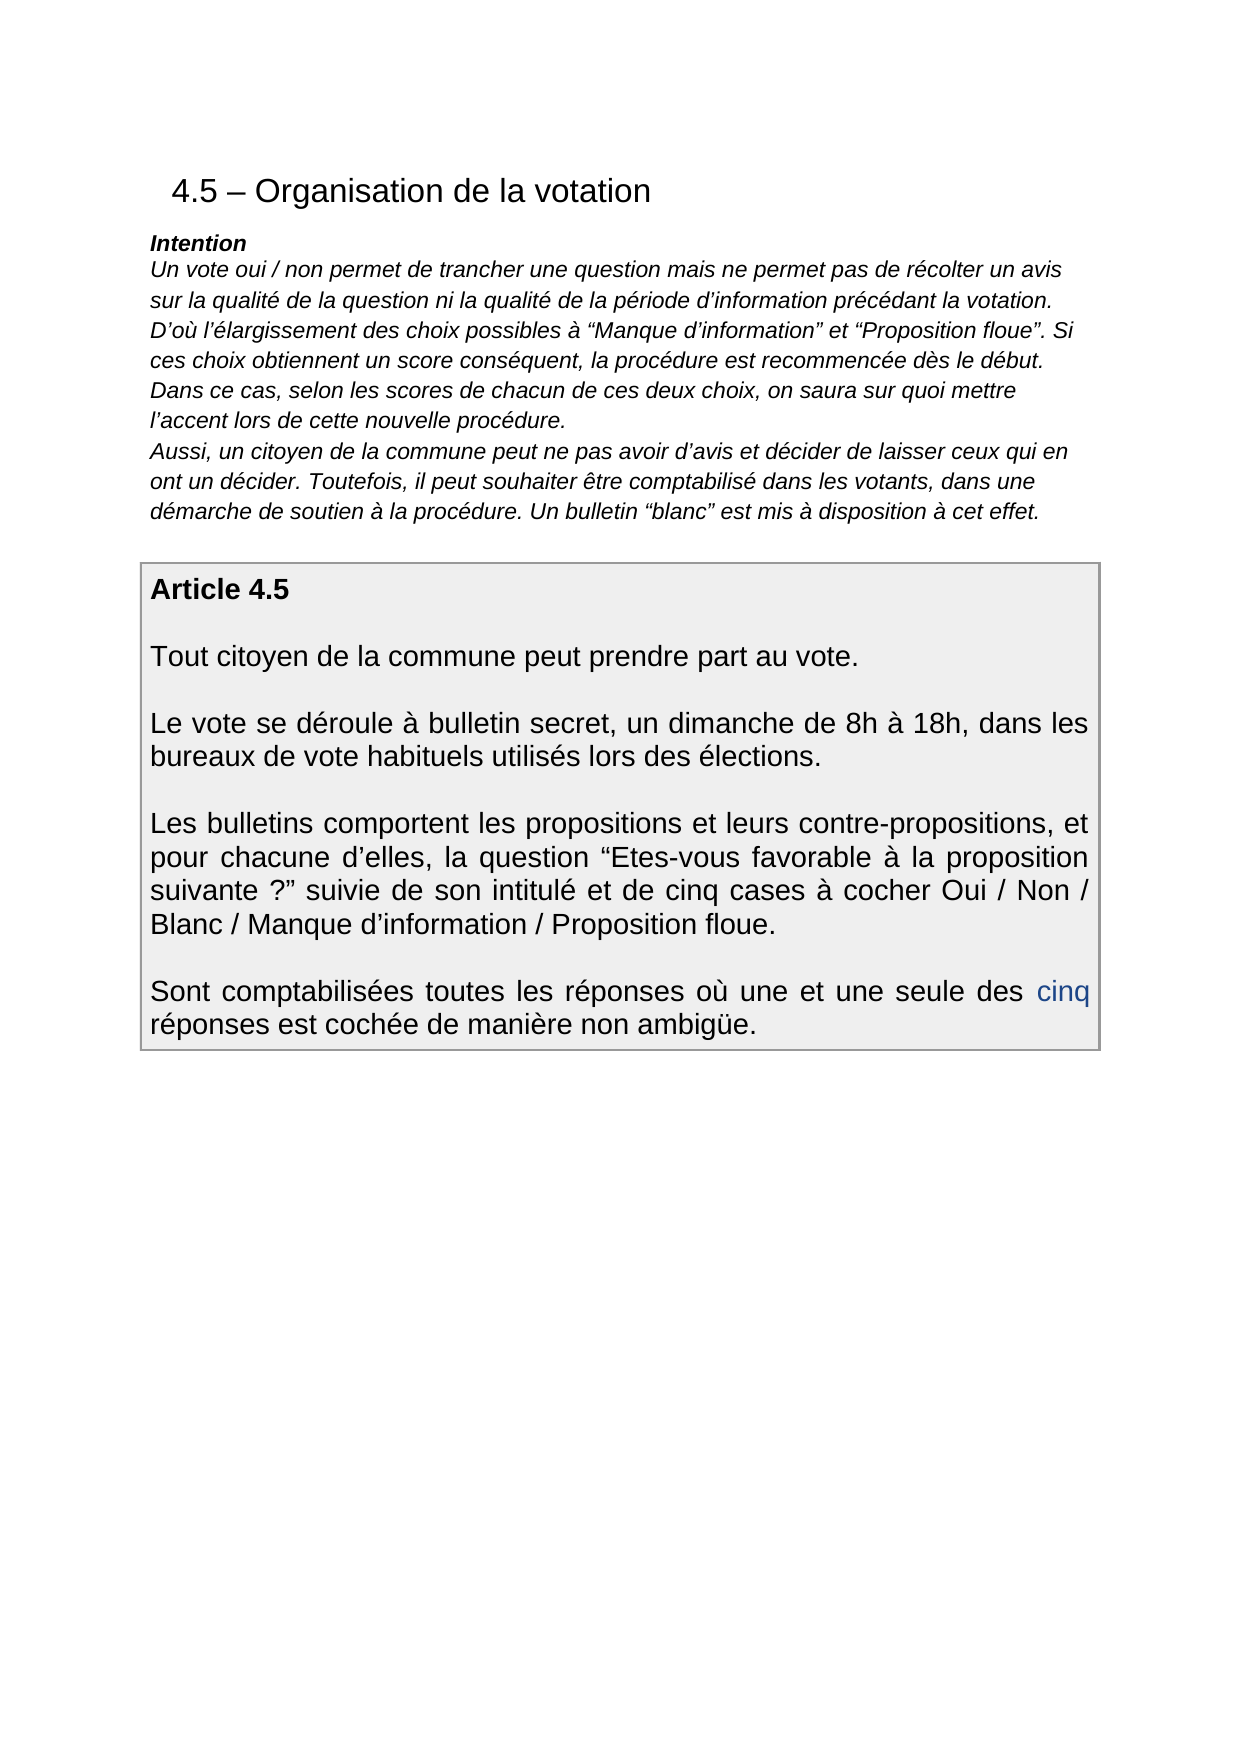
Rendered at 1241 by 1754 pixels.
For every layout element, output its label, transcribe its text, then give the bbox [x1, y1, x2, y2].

subtitle 4.5 – Organisation de la votation [171, 171, 1090, 209]
text Un vote oui / non permet de trancher une question mais ne permet pas de récolter un avis sur la qualité de la question ni la qualité de la période d’information précédant la votation. D’où l’élargissement des choix possibles à “Manque d’information” et “Proposition floue”. Si ces choix obtiennent un score conséquent, la procédure est recommencée dès le début. Dans ce cas, selon les scores de chacun de ces deux choix, on saura sur quoi mettre l’accent lors de cette nouvelle procédure. [150, 256, 1090, 434]
subtitle Le vote se déroule à bulletin secret, un dimanche de 8h à 18h, dans les bureaux de vote habituels utilisés lors des élections. [142, 695, 1098, 773]
text Aussi, un citoyen de la commune peut ne pas avoir d’avis et décider de laisser ceux qui en ont un décider. Toutefois, il peut souhaiter être comptabilisé dans les votants, dans une démarche de soutien à la procédure. Un bulletin “blanc” est mis à disposition à cet effet. [150, 438, 1090, 524]
subtitle Article 4.5 [142, 564, 1098, 606]
subtitle Intention [150, 230, 1090, 256]
subtitle Sont comptabilisées toutes les réponses où une et une seule des cinq réponses est cochée de manière non ambigüe. [142, 963, 1098, 1049]
subtitle Tout citoyen de la commune peut prendre part au vote. [142, 628, 1098, 672]
subtitle Les bulletins comportent les propositions et leurs contre-propositions, et pour chacune d’elles, la question “Etes-vous favorable à la proposition suivante ?” suivie de son intitulé et de cinq cases à cocher Oui / Non / Blanc / Manque d’information / Proposition floue. [142, 796, 1098, 940]
